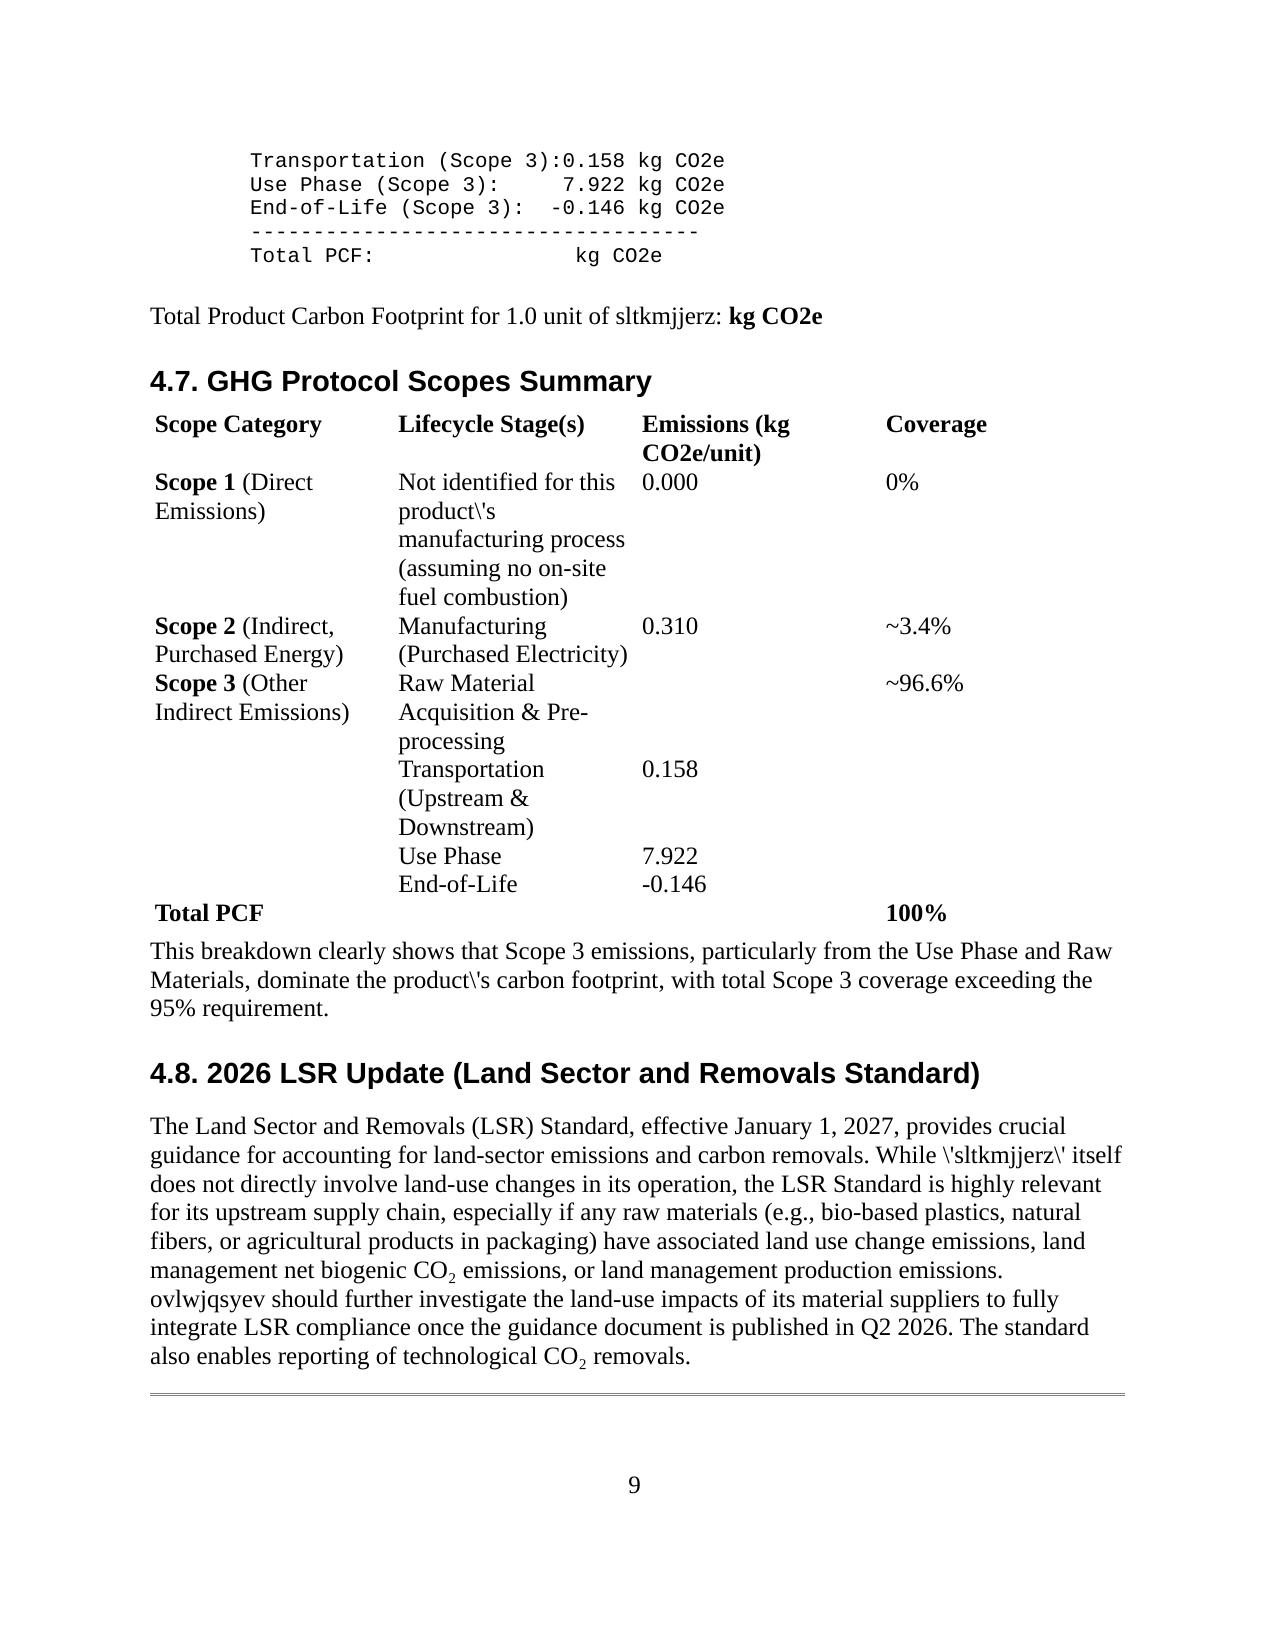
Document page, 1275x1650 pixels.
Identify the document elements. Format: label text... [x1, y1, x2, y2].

table_cell [394, 898, 637, 927]
table_cell [638, 898, 881, 927]
text ------------------------------------ [150, 221, 1125, 244]
table_cell 7.922 [638, 841, 881, 869]
table_cell Scope 1 (Direct Emissions) [150, 467, 394, 611]
table_cell 0% [881, 467, 1125, 611]
table_cell [638, 668, 881, 754]
table_header Lifecycle Stage(s) [394, 410, 637, 467]
text End-of-Life (Scope 3): -0.146 kg CO2e [150, 197, 1125, 221]
table_cell ~3.4% [881, 611, 1125, 668]
table_cell Scope 3 (Other Indirect Emissions) [150, 668, 394, 754]
table_cell [150, 755, 394, 841]
table_cell End-of-Life [394, 870, 637, 898]
subtitle 4.8. 2026 LSR Update (Land Sector and Removals Standard) [150, 1056, 1125, 1090]
table_cell Raw Material Acquisition & Pre-processing [394, 668, 637, 754]
text The Land Sector and Removals (LSR) Standard, effective January 1, 2027, provides crucial guidance for accounting for land-sector emissions and carbon removals. While \'sltkmjjerz\' itself does not directly involve land-use changes in its operation, the LSR Standard is highly relevant for its upstream supply chain, especially if any raw materials (e.g., bio-based plastics, natural fibers, or agricultural products in packaging) have associated land use change emissions, land management net biogenic CO₂ emissions, or land management production emissions. ovlwjqsyev should further investigate the land-use impacts of its material suppliers to fully integrate LSR compliance once the guidance document is published in Q2 2026. The standard also enables reporting of technological CO₂ removals. [150, 1111, 1125, 1370]
table_cell Use Phase [394, 841, 637, 869]
text This breakdown clearly shows that Scope 3 emissions, particularly from the Use Phase and Raw Materials, dominate the product\'s carbon footprint, with total Scope 3 coverage exceeding the 95% requirement. [150, 936, 1125, 1022]
text Use Phase (Scope 3): 7.922 kg CO2e [150, 174, 1125, 197]
table_cell ~96.6% [881, 668, 1125, 898]
table_cell Transportation (Upstream & Downstream) [394, 755, 637, 841]
table_header Emissions (kg CO2e/unit) [638, 410, 881, 467]
table_cell 100% [881, 898, 1125, 927]
table_cell Not identified for this product\'s manufacturing process (assuming no on-site fuel combustion) [394, 467, 637, 611]
table_cell 0.310 [638, 611, 881, 668]
table_cell 0.158 [638, 755, 881, 841]
text Total Product Carbon Footprint for 1.0 unit of sltkmjjerz: kg CO2e [150, 301, 1125, 329]
table_cell [150, 870, 394, 898]
table_header Coverage [881, 410, 1125, 467]
text Total PCF: kg CO2e [150, 244, 1125, 268]
subtitle 4.7. GHG Protocol Scopes Summary [150, 363, 1125, 397]
table_cell [150, 841, 394, 869]
table_cell Total PCF [150, 898, 394, 927]
text Transportation (Scope 3):0.158 kg CO2e [150, 150, 1125, 174]
table_cell -0.146 [638, 870, 881, 898]
table_cell 0.000 [638, 467, 881, 611]
table_cell Scope 2 (Indirect, Purchased Energy) [150, 611, 394, 668]
table_cell Manufacturing (Purchased Electricity) [394, 611, 637, 668]
table_header Scope Category [150, 410, 394, 467]
